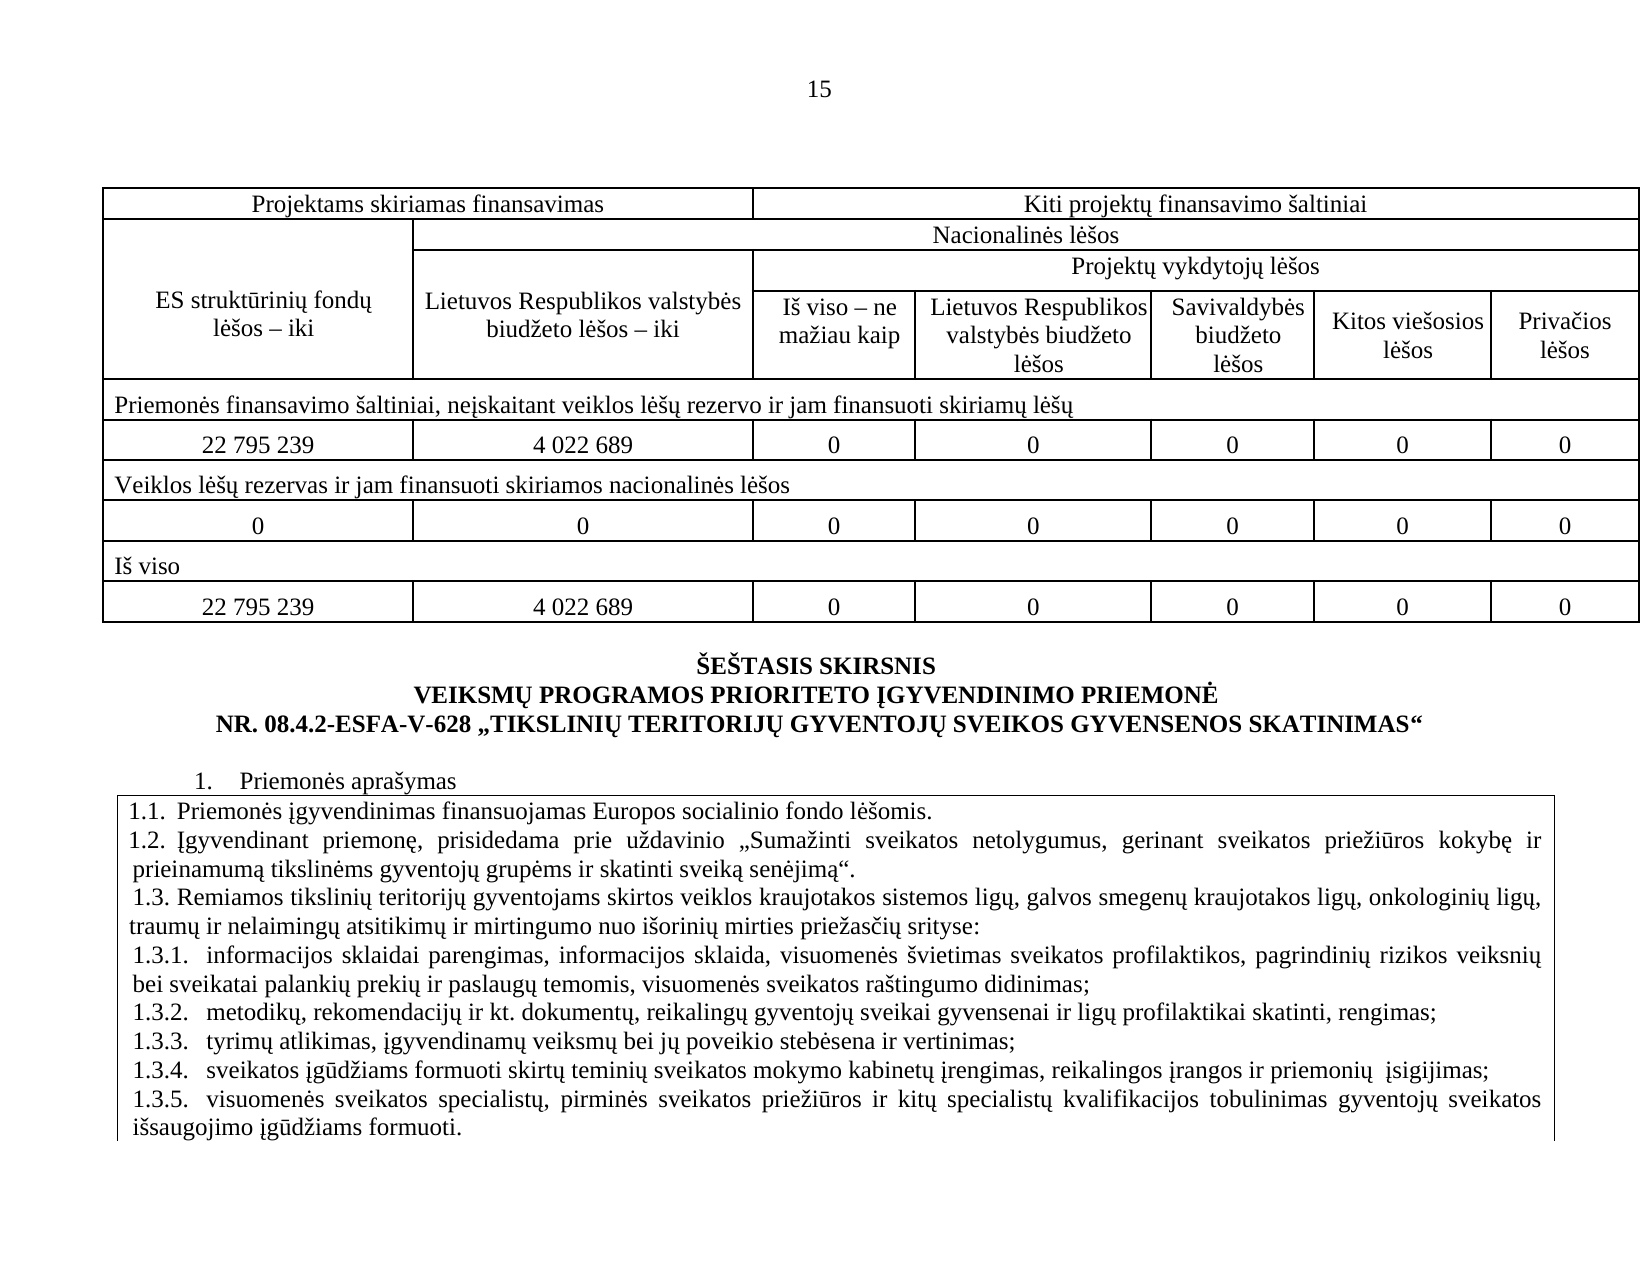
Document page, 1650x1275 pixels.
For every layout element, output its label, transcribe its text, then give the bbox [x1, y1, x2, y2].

table_cell 4 022 689 [414, 421, 752, 459]
table_cell 0 [1152, 501, 1313, 540]
table_cell 0 [916, 501, 1150, 540]
text 1. Priemonės aprašymas [194, 766, 1532, 795]
table_cell 0 [916, 421, 1150, 459]
text ŠEŠTASIS SKIRSNIS [106, 651, 1532, 680]
table_cell Savivaldybės biudžeto lėšos [1152, 292, 1313, 378]
table_cell 0 [916, 582, 1150, 621]
table_cell Priemonės finansavimo šaltiniai, neįskaitant veiklos lėšų rezervo ir jam finansuoti skiriamų lėšų [104, 380, 1638, 418]
table_cell 0 [1152, 582, 1313, 621]
table_cell 0 [1492, 421, 1638, 459]
table_header 1.1. Priemonės įgyvendinimas finansuojamas Europos socialinio fondo lėšomis. [118, 796, 1554, 825]
table_cell Lietuvos Respublikos valstybės biudžeto lėšos – iki [414, 251, 752, 378]
table_cell Nacionalinės lėšos [414, 220, 1638, 249]
table_cell 1.3. Remiamos tikslinių teritorijų gyventojams skirtos veiklos kraujotakos sistemos ligų, galvos smegenų kraujotakos ligų, onkologinių ligų, traumų ir nelaimingų atsitikimų ir mirtingumo nuo išorinių mirties priežasčių srityse: 1.3.1. informacijos sklaidai parengimas, informacijos sklaida, visuomenės švietimas sveikatos profilaktikos, pagrindinių rizikos veiksnių bei sveikatai palankių prekių ir paslaugų temomis, visuomenės sveikatos raštingumo didinimas; 1.3.2. metodikų, rekomendacijų ir kt. dokumentų, reikalingų gyventojų sveikai gyvensenai ir ligų profilaktikai skatinti, rengimas; 1.3.3. tyrimų atlikimas, įgyvendinamų veiksmų bei jų poveikio stebėsena ir vertinimas; 1.3.4. sveikatos įgūdžiams formuoti skirtų teminių sveikatos mokymo kabinetų įrengimas, reikalingos įrangos ir priemonių įsigijimas; 1.3.5. visuomenės sveikatos specialistų, pirminės sveikatos priežiūros ir kitų specialistų kvalifikacijos tobulinimas gyventojų sveikatos išsaugojimo įgūdžiams formuoti. [118, 883, 1554, 1141]
table_cell 1.2. Įgyvendinant priemonę, prisidedama prie uždavinio „Sumažinti sveikatos netolygumus, gerinant sveikatos priežiūros kokybę ir prieinamumą tikslinėms gyventojų grupėms ir skatinti sveiką senėjimą“. [118, 825, 1554, 882]
table_cell 22 795 239 [104, 421, 412, 459]
table_cell 0 [104, 501, 412, 540]
table_cell 0 [1492, 501, 1638, 540]
table_cell 0 [1315, 421, 1490, 459]
table_cell Iš viso [104, 542, 1638, 580]
table_cell Projektų vykdytojų lėšos [754, 251, 1638, 290]
table_cell 0 [1315, 501, 1490, 540]
table_cell Veiklos lėšų rezervas ir jam finansuoti skiriamos nacionalinės lėšos [104, 461, 1638, 499]
text NR. 08.4.2-ESFA-V-628 „Tikslinių teritorijų gyventojų sveikos gyvensenos skatinimas“ [106, 709, 1532, 738]
table_cell 4 022 689 [414, 582, 752, 621]
table_cell 22 795 239 [104, 582, 412, 621]
table_cell 0 [1492, 582, 1638, 621]
table_cell ES struktūrinių fondų lėšos – iki [104, 220, 412, 378]
table_header Projektams skiriamas finansavimas [104, 189, 752, 218]
table_cell 0 [754, 421, 914, 459]
table_cell Iš viso – ne mažiau kaip [754, 292, 914, 378]
table_cell Lietuvos Respublikos valstybės biudžeto lėšos [916, 292, 1150, 378]
table_cell Kitos viešosios lėšos [1315, 292, 1490, 378]
table_cell 0 [1315, 582, 1490, 621]
table_cell 0 [754, 501, 914, 540]
table_header Kiti projektų finansavimo šaltiniai [754, 189, 1638, 218]
table_cell 0 [754, 582, 914, 621]
table_cell 0 [1152, 421, 1313, 459]
table_cell 0 [414, 501, 752, 540]
text VEIKSMŲ PROGRAMOS PRIORITETO ĮGYVENDINIMO PRIEMONĖ [106, 680, 1532, 709]
table_cell Privačios lėšos [1492, 292, 1638, 378]
